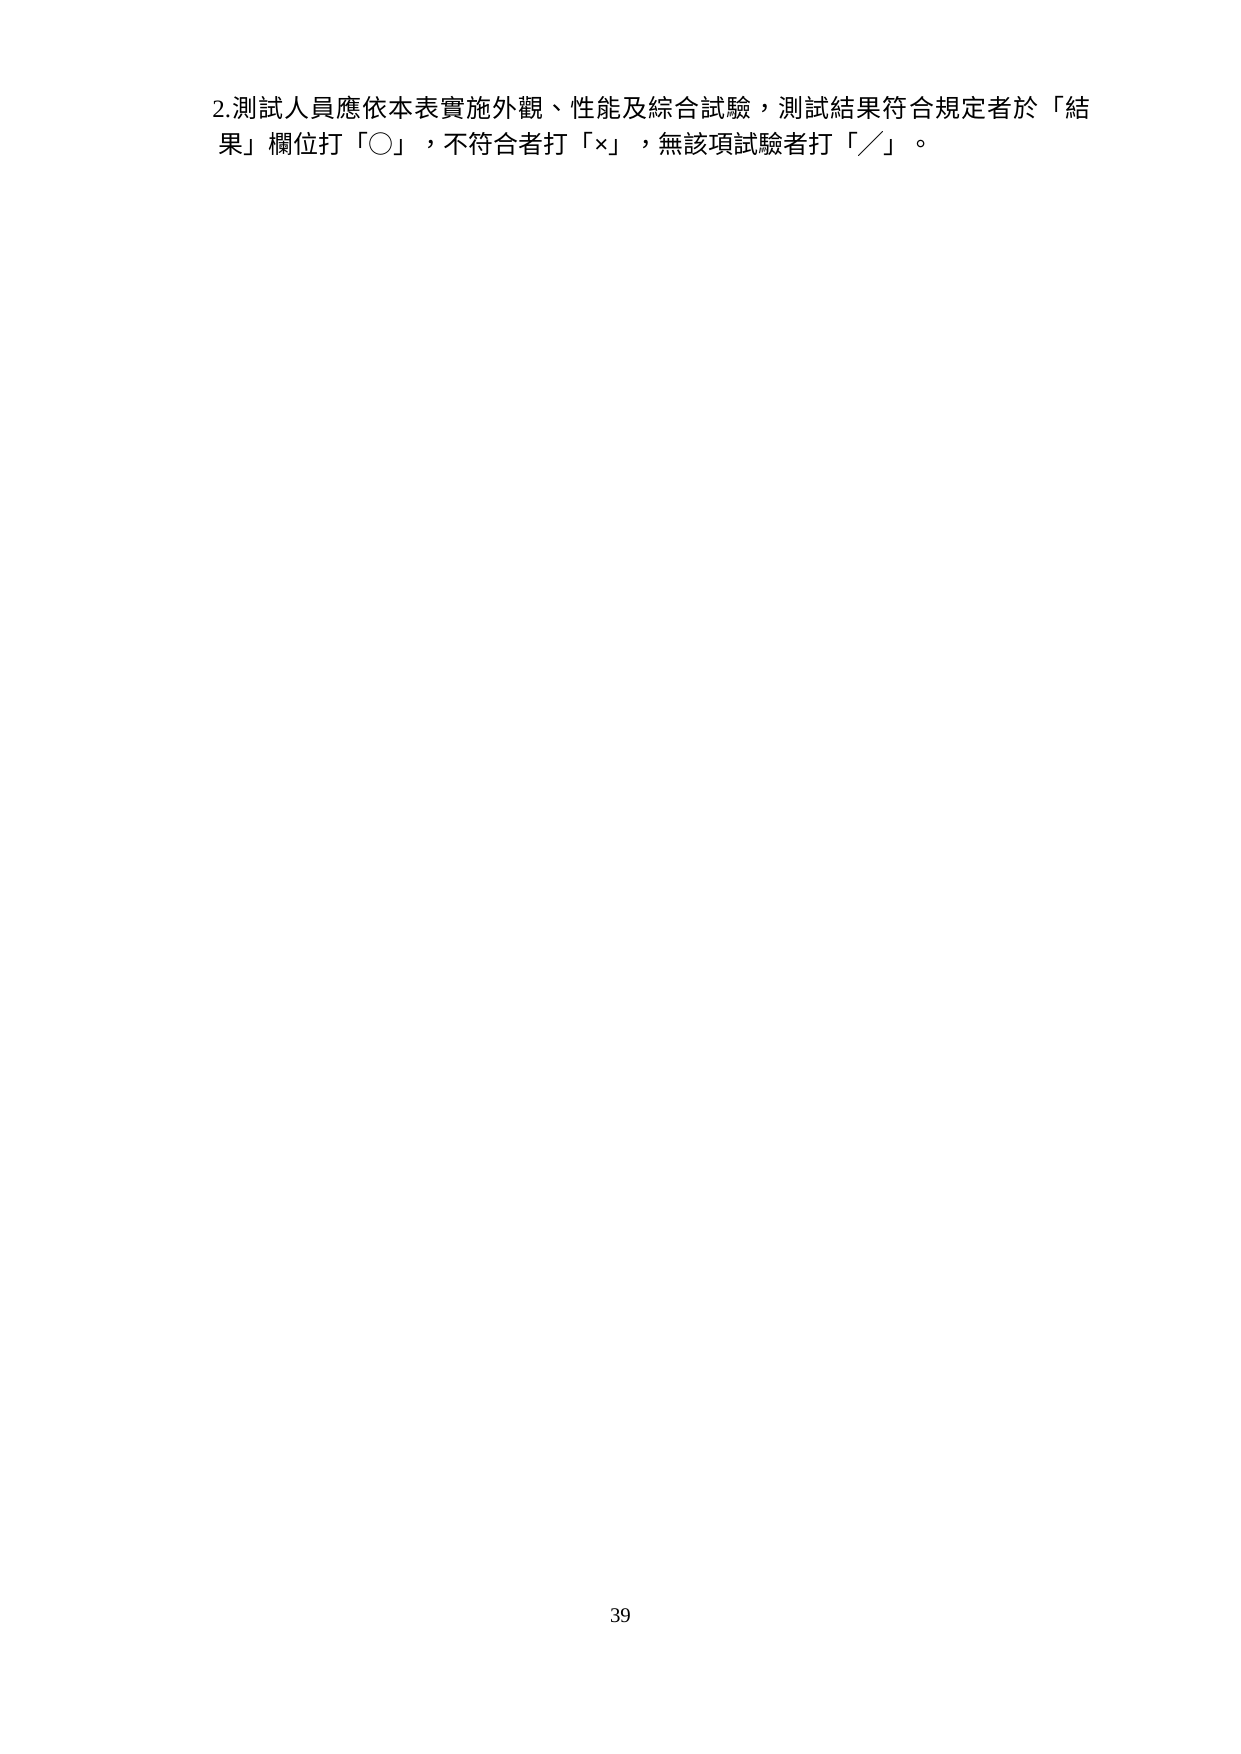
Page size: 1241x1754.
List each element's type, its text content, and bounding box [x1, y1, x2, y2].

text 2.測試人員應依本表實施外觀、性能及綜合試驗，測試結果符合規定者於「結果」欄位打「○」，不符合者打「×」，無該項試驗者打「╱」。 [148, 89, 1092, 161]
